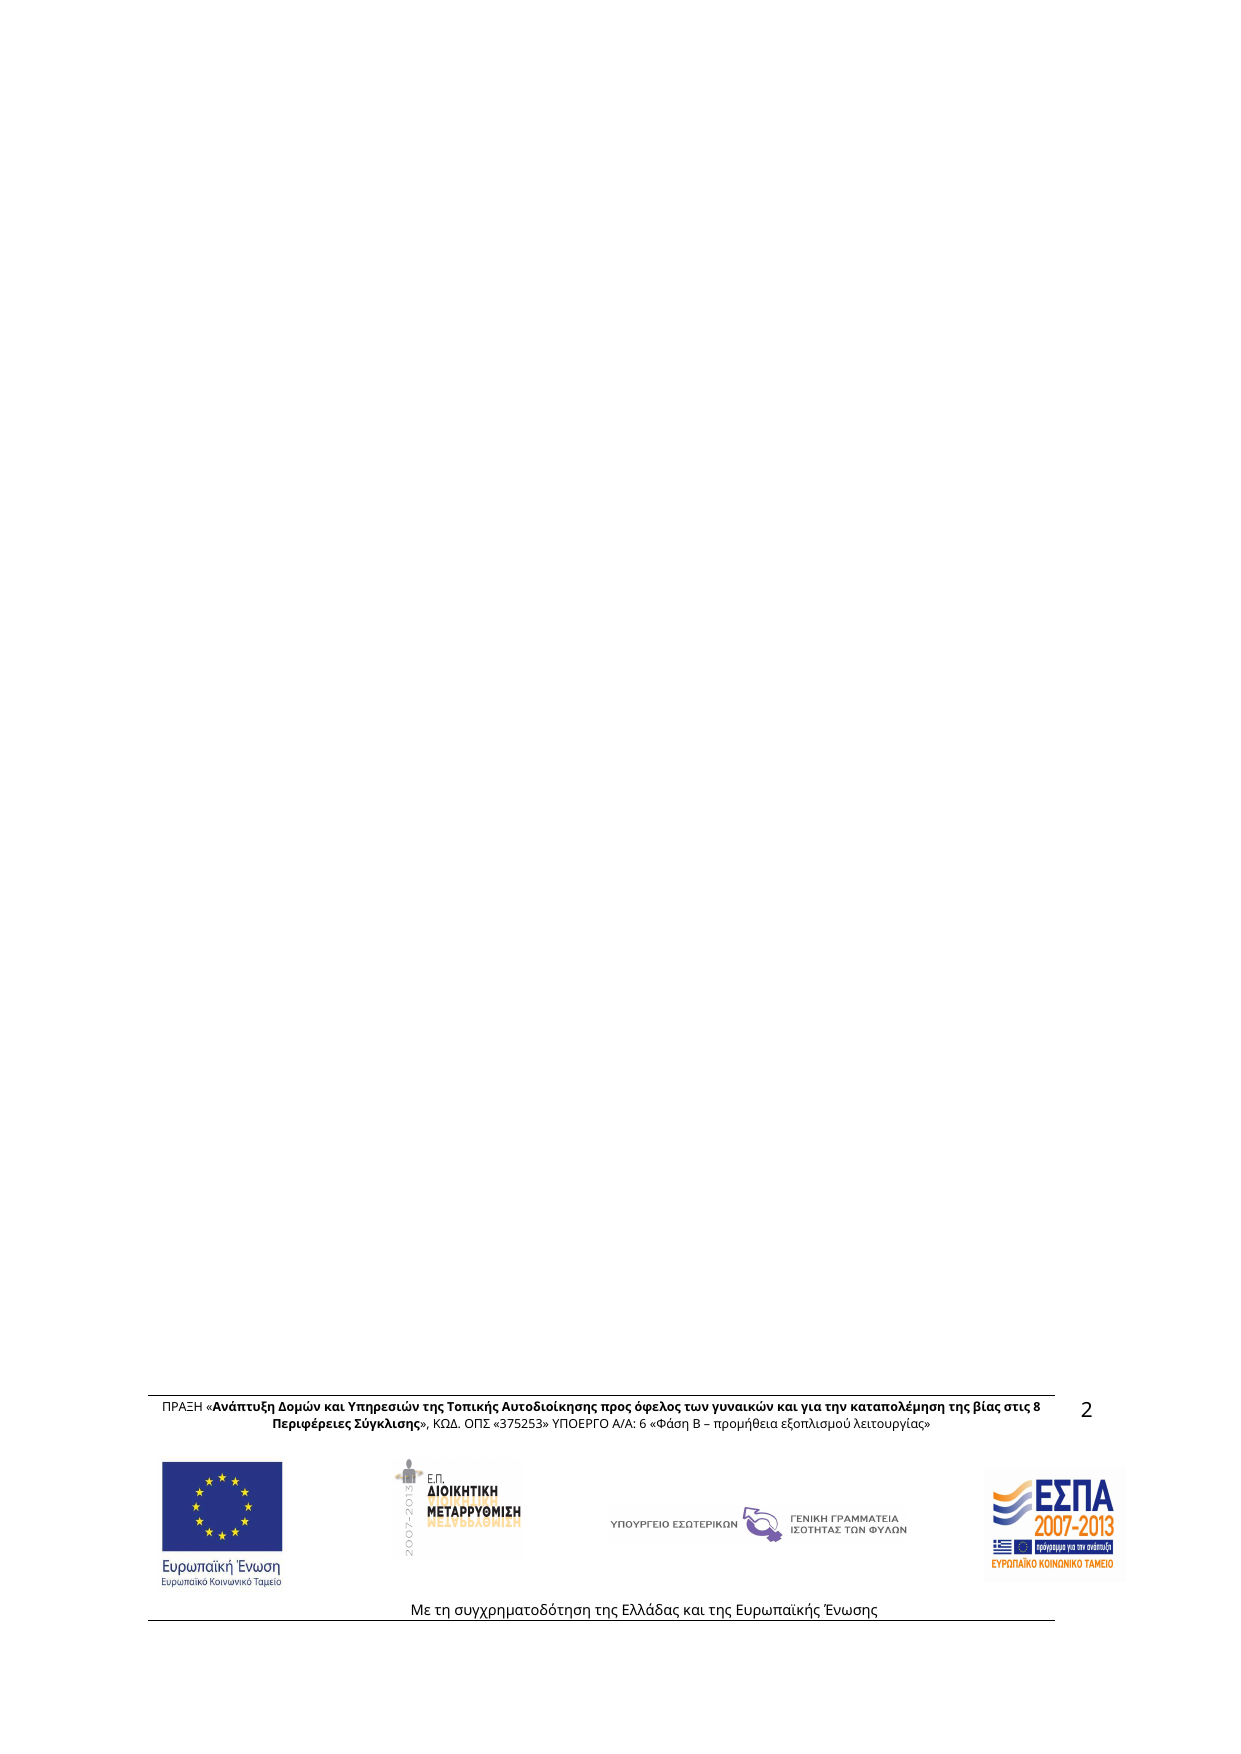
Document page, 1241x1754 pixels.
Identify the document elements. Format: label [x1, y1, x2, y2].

picture [608, 1505, 909, 1543]
picture [155, 1456, 287, 1592]
picture [983, 1467, 1127, 1582]
